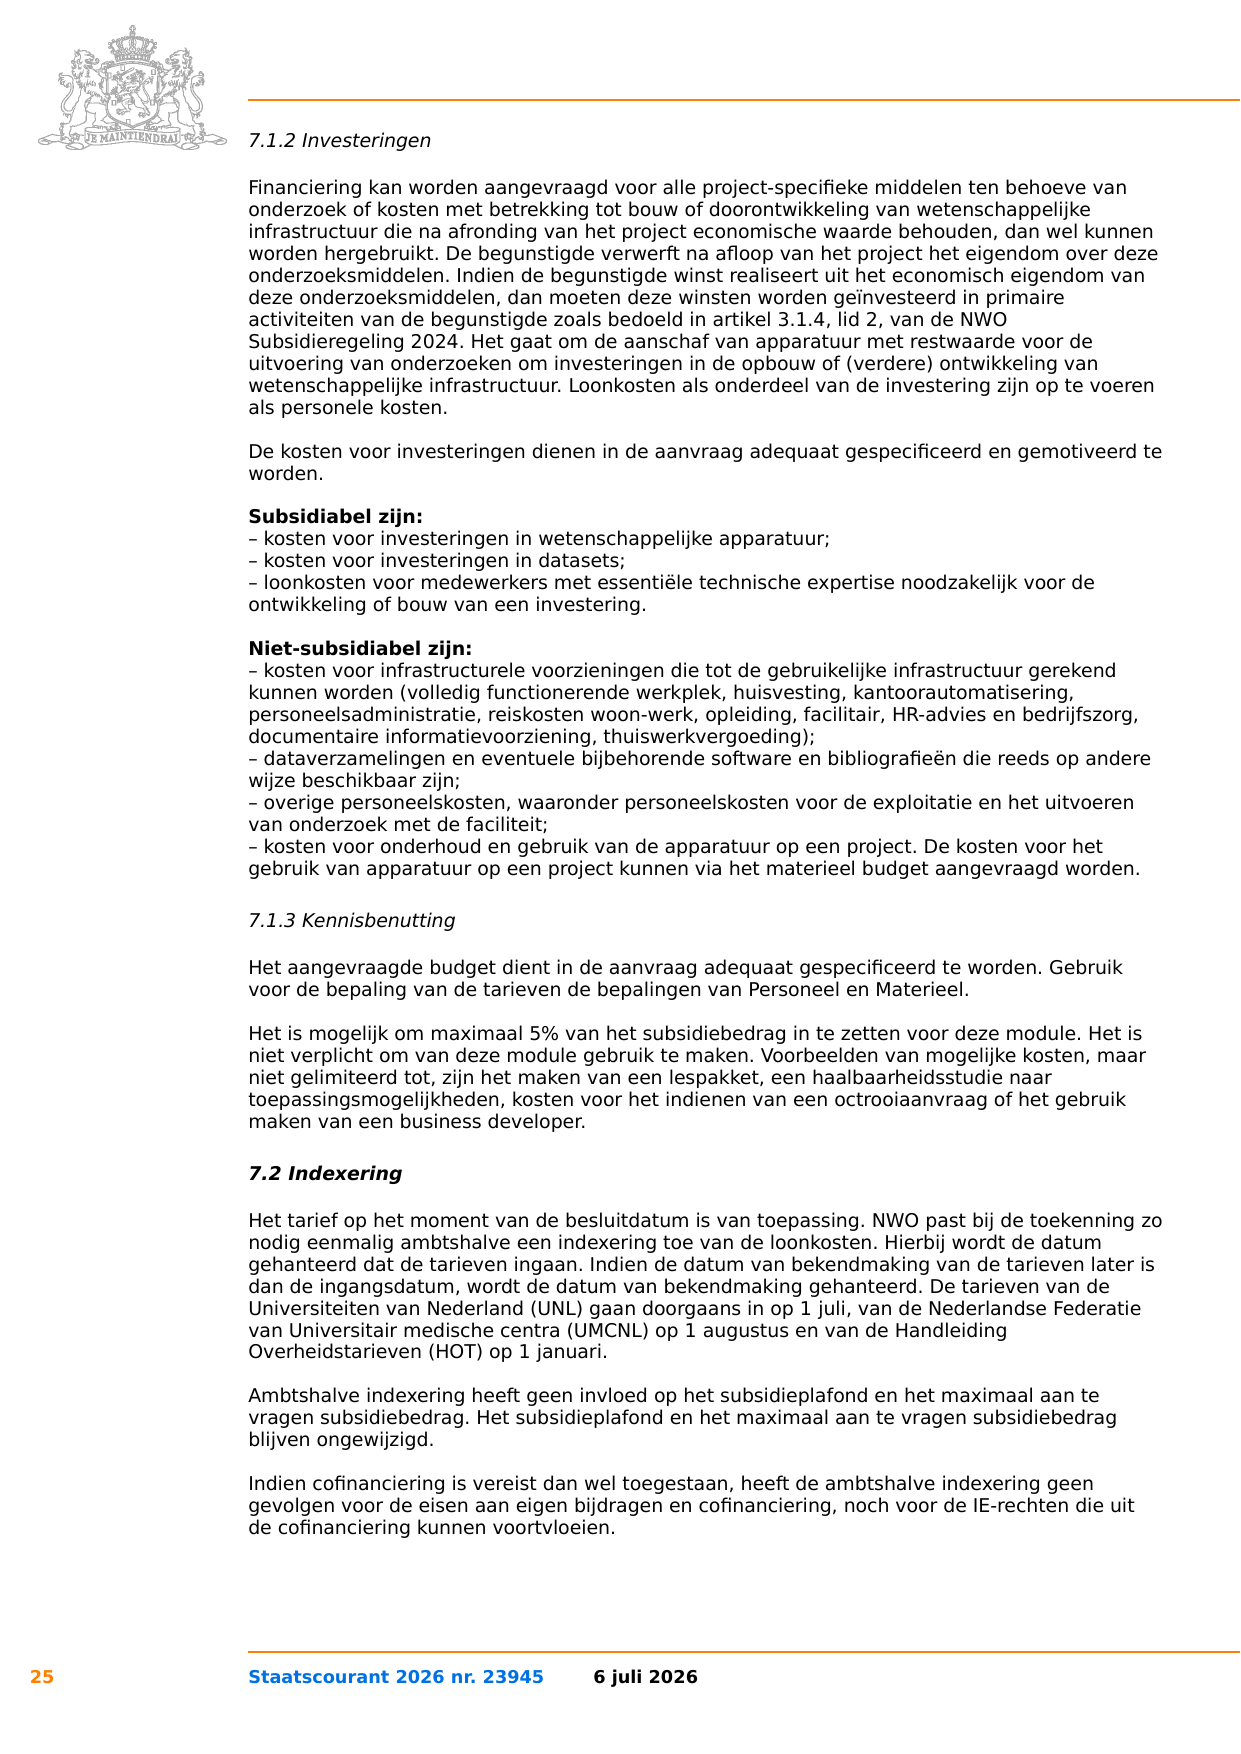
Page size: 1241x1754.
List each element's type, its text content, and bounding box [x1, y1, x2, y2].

text – overige personeelskosten, waaronder personeelskosten voor de exploitatie en het uitvoeren van onderzoek met de faciliteit; [248, 792, 1163, 836]
text Het tarief op het moment van de besluitdatum is van toepassing. NWO past bij de toekenning zo nodig eenmalig ambtshalve een indexering toe van de loonkosten. Hierbij wordt de datum gehanteerd dat de tarieven ingaan. Indien de datum van bekendmaking van de tarieven later is dan de ingangsdatum, wordt de datum van bekendmaking gehanteerd. De tarieven van de Universiteiten van Nederland (UNL) gaan doorgaans in op 1 juli, van de Nederlandse Federatie van Universitair medische centra (UMCNL) op 1 augustus en van de Handleiding Overheidstarieven (HOT) op 1 januari. [248, 1209, 1163, 1363]
text – loonkosten voor medewerkers met essentiële technische expertise noodzakelijk voor de ontwikkeling of bouw van een investering. [248, 572, 1163, 616]
text Het aangevraagde budget dient in de aanvraag adequaat gespecificeerd te worden. Gebruik voor de bepaling van de tarieven de bepalingen van Personeel en Materieel. [248, 957, 1163, 1001]
text Financiering kan worden aangevraagd voor alle project-specifieke middelen ten behoeve van onderzoek of kosten met betrekking tot bouw of doorontwikkeling van wetenschappelijke infrastructuur die na afronding van het project economische waarde behouden, dan wel kunnen worden hergebruikt. De begunstigde verwerft na afloop van het project het eigendom over deze onderzoeksmiddelen. Indien de begunstigde winst realiseert uit het economisch eigendom van deze onderzoeksmiddelen, dan moeten deze winsten worden geïnvesteerd in primaire activiteiten van de begunstigde zoals bedoeld in artikel 3.1.4, lid 2, van de NWO Subsidieregeling 2024. Het gaat om de aanschaf van apparatuur met restwaarde voor de uitvoering van onderzoeken om investeringen in de opbouw of (verdere) ontwikkeling van wetenschappelijke infrastructuur. Loonkosten als onderdeel van de investering zijn op te voeren als personele kosten. [248, 177, 1163, 419]
text De kosten voor investeringen dienen in de aanvraag adequaat gespecificeerd en gemotiveerd te worden. [248, 441, 1163, 484]
text – kosten voor onderhoud en gebruik van de apparatuur op een project. De kosten voor het gebruik van apparatuur op een project kunnen via het materieel budget aangevraagd worden. [248, 836, 1163, 880]
subtitle 7.1.2 Investeringen [248, 130, 1163, 152]
text Ambtshalve indexering heeft geen invloed op het subsidieplafond en het maximaal aan te vragen subsidiebedrag. Het subsidieplafond en het maximaal aan te vragen subsidiebedrag blijven ongewijzigd. [248, 1385, 1163, 1451]
text – dataverzamelingen en eventuele bijbehorende software en bibliografieën die reeds op andere wijze beschikbaar zijn; [248, 748, 1163, 792]
picture [38, 25, 227, 150]
text Subsidiabel zijn: [248, 506, 1163, 528]
text Indien cofinanciering is vereist dan wel toegestaan, heeft de ambtshalve indexering geen gevolgen voor de eisen aan eigen bijdragen en cofinanciering, noch voor de IE-rechten die uit de cofinanciering kunnen voortvloeien. [248, 1473, 1163, 1539]
text – kosten voor infrastructurele voorzieningen die tot de gebruikelijke infrastructuur gerekend kunnen worden (volledig functionerende werkplek, huisvesting, kantoorautomatisering, personeelsadministratie, reiskosten woon-werk, opleiding, facilitair, HR-advies en bedrijfszorg, documentaire informatievoorziening, thuiswerkvergoeding); [248, 660, 1163, 748]
text Niet-subsidiabel zijn: [248, 638, 1163, 660]
subtitle 7.2 Indexering [248, 1163, 1163, 1184]
subtitle 7.1.3 Kennisbenutting [248, 910, 1163, 932]
text – kosten voor investeringen in datasets; [248, 550, 1163, 572]
text Het is mogelijk om maximaal 5% van het subsidiebedrag in te zetten voor deze module. Het is niet verplicht om van deze module gebruik te maken. Voorbeelden van mogelijke kosten, maar niet gelimiteerd tot, zijn het maken van een lespakket, een haalbaarheidsstudie naar toepassingsmogelijkheden, kosten voor het indienen van een octrooiaanvraag of het gebruik maken van een business developer. [248, 1023, 1163, 1133]
text – kosten voor investeringen in wetenschappelijke apparatuur; [248, 528, 1163, 550]
